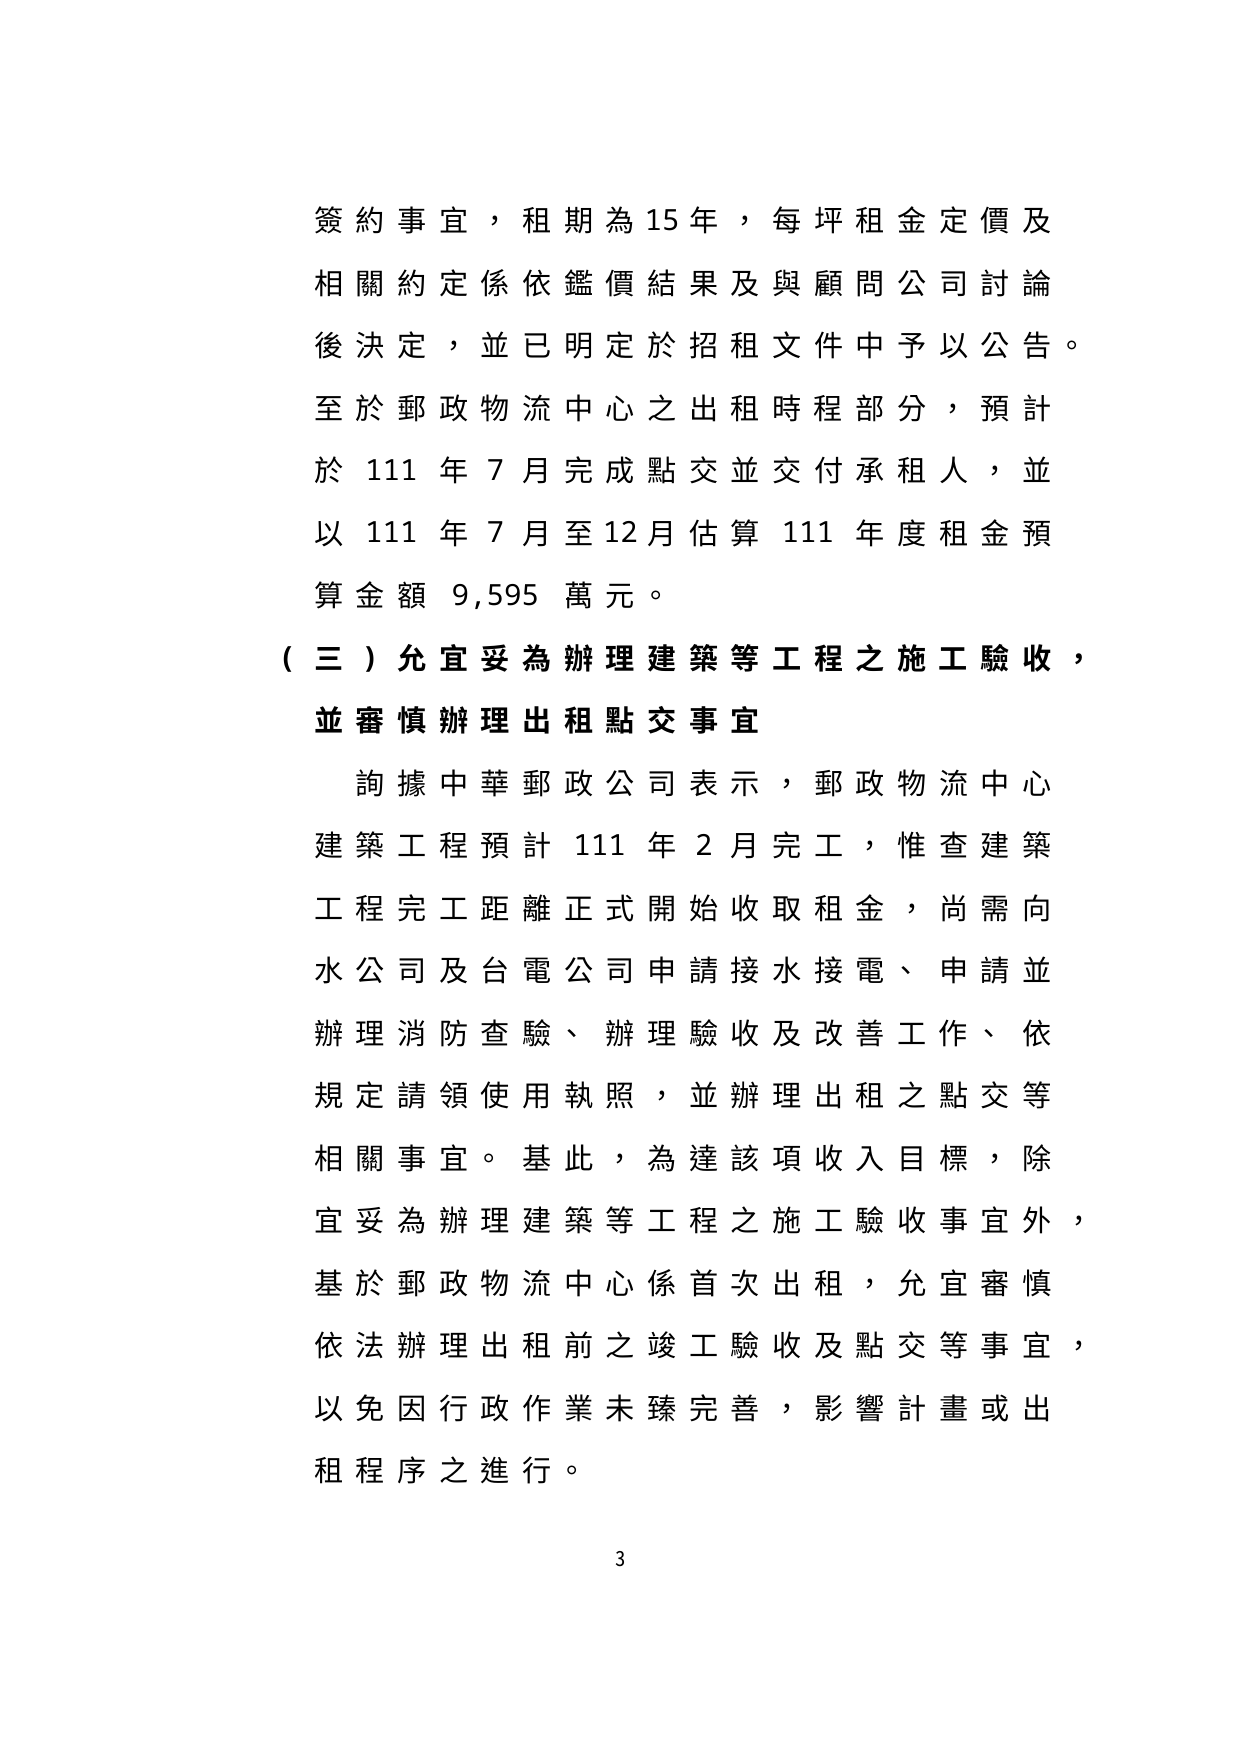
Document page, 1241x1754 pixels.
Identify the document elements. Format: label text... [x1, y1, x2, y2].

text (三)允宜妥為辦理建築等工程之施工驗收，並審慎辦理出租點交事宜 [242, 615, 1058, 740]
text 詢據中華郵政公司表示，郵政物流中心收入之估算，係以出租坪數及每坪租金乘算後，再考量第1年租金優惠比率後得出；至於郵政物流中心之出租程序部分，中華郵政公司表示已辦理預招租事宜，已評選由網路家庭(PChome)公司承租並完成簽約事宜，租期為15年，每坪租金定價及相關約定係依鑑價結果及與顧問公司討論後決定，並已明定於招租文件中予以公告。至於郵政物流中心之出租時程部分，預計於111年7月完成點交並交付承租人，並以111年7月至12月估算111年度租金預算金額9,595萬元。 [271, 177, 1058, 615]
text 詢據中華郵政公司表示，郵政物流中心建築工程預計111年2月完工，惟查建築工程完工距離正式開始收取租金，尚需向水公司及台電公司申請接水接電、申請並辦理消防查驗、辦理驗收及改善工作、依規定請領使用執照，並辦理出租之點交等相關事宜。基此，為達該項收入目標，除宜妥為辦理建築等工程之施工驗收事宜外，基於郵政物流中心係首次出租，允宜審慎依法辦理出租前之竣工驗收及點交等事宜，以免因行政作業未臻完善，影響計畫或出租程序之進行。 [271, 740, 1058, 1490]
